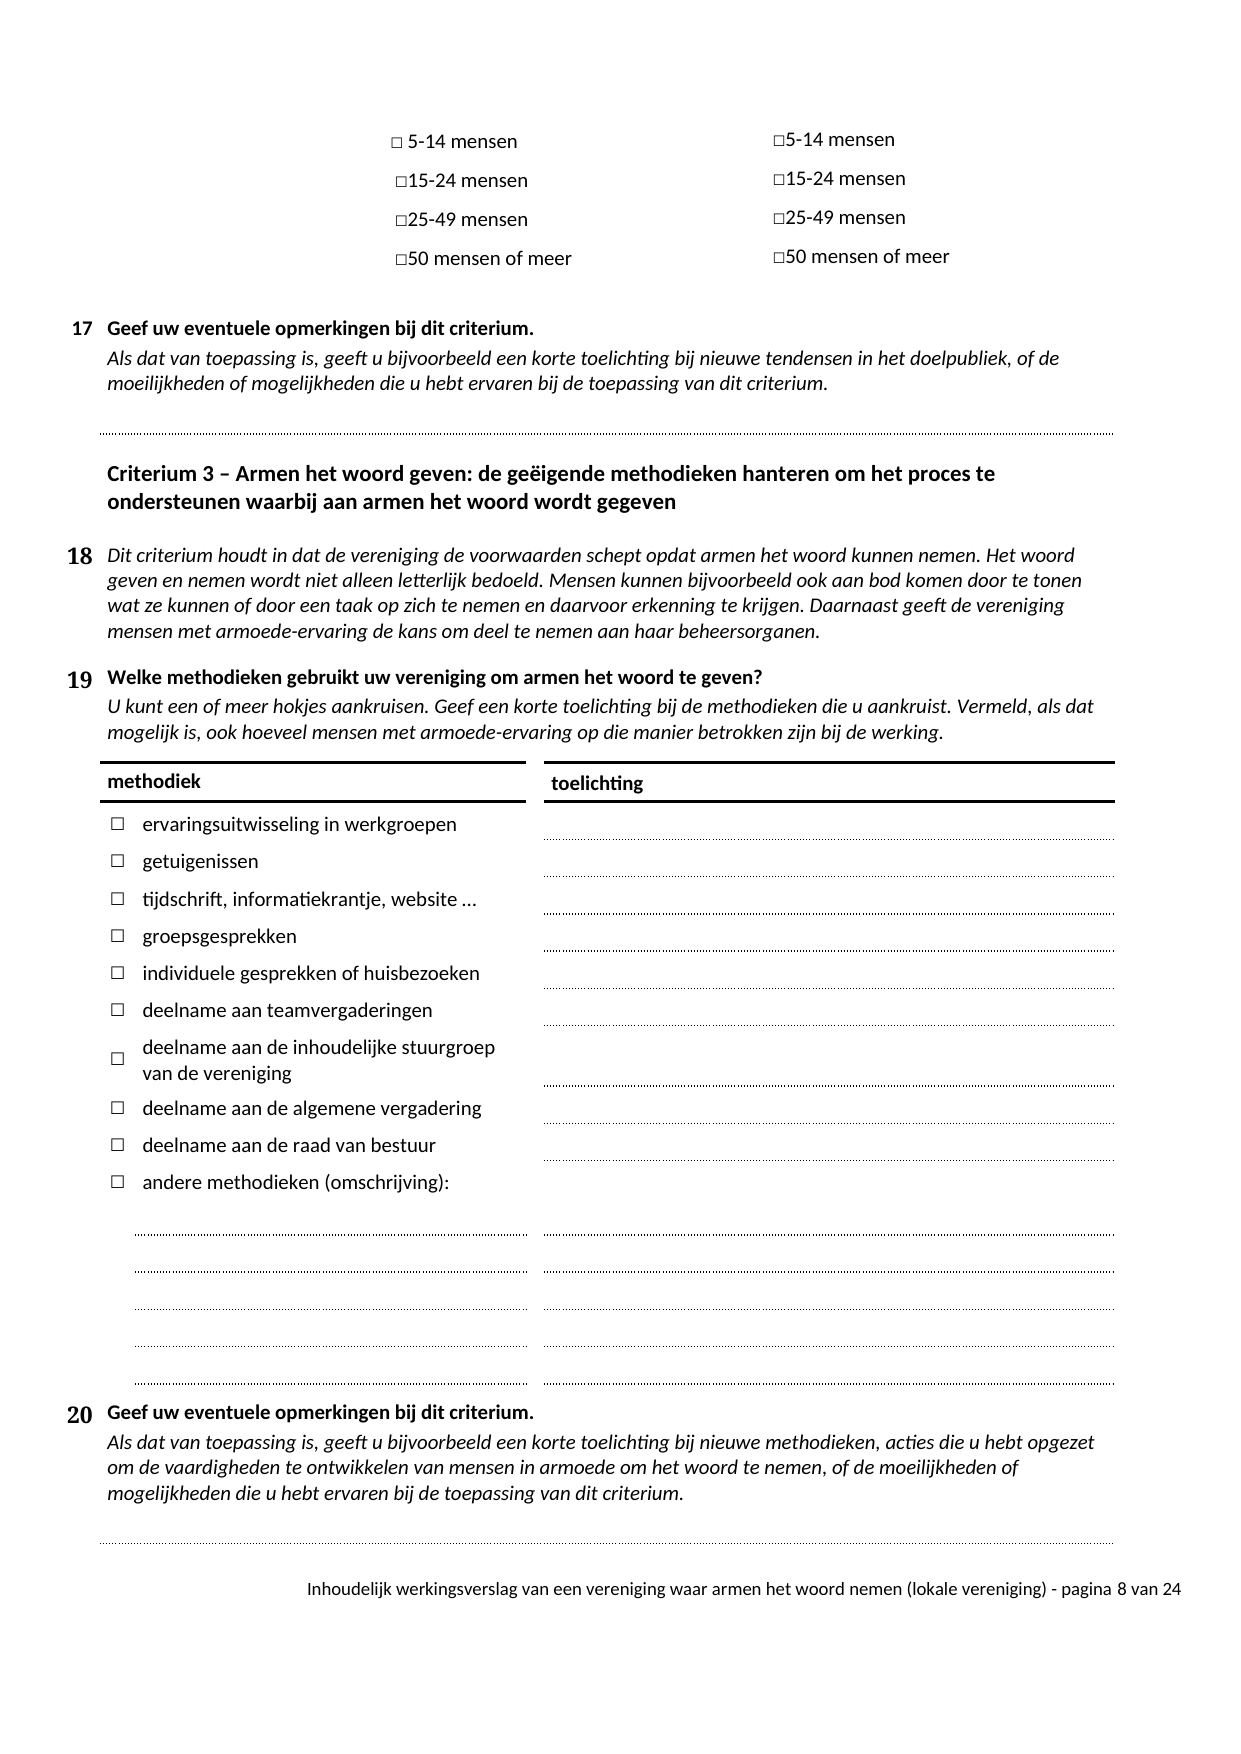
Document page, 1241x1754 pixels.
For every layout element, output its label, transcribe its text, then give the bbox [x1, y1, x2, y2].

table_cell [1112, 235, 1116, 273]
table_cell [526, 1234, 544, 1271]
table_cell [544, 950, 1115, 987]
table_cell [58, 1025, 100, 1085]
table_cell toelichting [544, 764, 1115, 800]
table_cell 18 [58, 536, 100, 648]
table_cell [366, 157, 383, 196]
table_cell [58, 988, 100, 1024]
table_cell getuigenissen [135, 839, 526, 876]
table_cell [544, 1197, 1115, 1234]
table_cell [526, 1025, 544, 1085]
table_cell [100, 235, 366, 273]
table_cell deelname aan de inhoudelijke stuurgroep van de vereniging [135, 1025, 526, 1085]
table_cell [100, 118, 366, 157]
table_cell [58, 157, 99, 196]
table_cell [58, 950, 100, 987]
table_cell deelname aan de algemene vergadering [135, 1085, 526, 1122]
table_cell [1116, 118, 1120, 157]
table_cell ☐15-24 mensen [383, 157, 744, 196]
table_cell [58, 433, 1115, 455]
table_cell 19 [58, 660, 100, 749]
table_cell [100, 1346, 135, 1383]
table_cell ☐5-14 mensen [761, 118, 1112, 157]
table_cell [1116, 196, 1120, 235]
table_cell [58, 1160, 100, 1197]
table_cell Geef uw eventuele opmerkingen bij dit criterium. Als dat van toepassing is, geeft u bijvoorbeeld een korte toelichting bij nieuwe methodieken, acties die u hebt opgezet om de vaardigheden te ontwikkelen van mensen in armoede om het woord te nemen, of de moeilijkheden of mogelijkheden die u hebt ervaren bij de toepassing van dit criterium. [100, 1395, 1115, 1505]
table_cell deelname aan de raad van bestuur [135, 1123, 526, 1160]
table_cell [58, 235, 99, 273]
table_cell [58, 1505, 100, 1542]
table_cell [544, 803, 1115, 839]
table_cell ☐25-49 mensen [761, 196, 1112, 235]
table_cell [58, 1085, 100, 1122]
table_cell [100, 157, 366, 196]
table_cell [58, 1271, 100, 1308]
table_cell ervaringsuitwisseling in werkgroepen [135, 803, 526, 839]
table_cell ☐ [100, 950, 135, 987]
table_cell [58, 1234, 100, 1271]
table_cell [100, 196, 366, 235]
table_cell [526, 1271, 544, 1308]
table_cell ☐ [100, 1025, 135, 1085]
table_cell [1116, 235, 1120, 273]
table_cell [744, 118, 761, 157]
table_cell [526, 988, 544, 1024]
table_cell Criterium 3 – Armen het woord geven: de geëigende methodieken hanteren om het proces te ondersteunen waarbij aan armen het woord wordt gegeven [100, 455, 1115, 523]
table_cell ☐ [100, 1160, 135, 1197]
table_cell [100, 1197, 135, 1234]
table_cell ☐ [100, 876, 135, 913]
table_cell 20 [58, 1395, 100, 1505]
table_cell ☐ [100, 913, 135, 950]
table_cell [1111, 1383, 1115, 1395]
table_cell [544, 1346, 1115, 1383]
table_cell [100, 1505, 1115, 1542]
table_cell [58, 1346, 100, 1383]
table_cell andere methodieken (omschrijving): [135, 1160, 526, 1197]
table_cell [544, 1085, 1115, 1122]
table_cell individuele gesprekken of huisbezoeken [135, 950, 526, 987]
table_cell [58, 274, 1120, 286]
table_cell [544, 1160, 1115, 1197]
table_cell ☐25-49 mensen [383, 196, 744, 235]
table_cell [544, 876, 1115, 913]
table_cell [366, 196, 383, 235]
table_cell [526, 839, 544, 876]
table_cell [544, 1234, 1115, 1271]
table_cell [526, 1085, 544, 1122]
table_cell [544, 1309, 1115, 1346]
table_cell [1112, 157, 1116, 196]
table_cell [58, 523, 1115, 536]
table_cell [58, 1309, 100, 1346]
table_cell [58, 118, 99, 157]
table_cell [526, 800, 544, 839]
table_cell [526, 1309, 544, 1346]
table_cell [135, 1234, 526, 1271]
table_cell Welke methodieken gebruikt uw vereniging om armen het woord te geven? U kunt een of meer hokjes aankruisen. Geef een korte toelichting bij de methodieken die u aankruist. Vermeld, als dat mogelijk is, ook hoeveel mensen met armoede-ervaring op die manier betrokken zijn bij de werking. [100, 660, 1115, 749]
table_cell [544, 1271, 1115, 1308]
table_cell [58, 800, 100, 839]
table_cell [744, 157, 761, 196]
table_cell [744, 196, 761, 235]
table_cell [58, 839, 100, 876]
table_cell ☐15-24 mensen [761, 157, 1112, 196]
table_cell [58, 196, 99, 235]
table_cell [526, 1123, 544, 1160]
table_cell ☐ [100, 1123, 135, 1160]
table_cell [366, 235, 383, 273]
table_cell [526, 761, 544, 800]
table_cell ☐ [100, 1085, 135, 1122]
table_cell ☐ [100, 839, 135, 876]
table_cell [58, 876, 100, 913]
table_cell [526, 876, 544, 913]
table_cell [544, 1025, 1115, 1085]
table_cell [100, 1309, 135, 1346]
table_header Geef uw eventuele opmerkingen bij dit criterium. Als dat van toepassing is, geeft u bijvoorbeeld een korte toelichting bij nieuwe tendensen in het doelpubliek, of de moeilijkheden of mogelijkheden die u hebt ervaren bij de toepassing van dit criterium. [100, 311, 1115, 396]
table_cell Dit criterium houdt in dat de vereniging de voorwaarden schept opdat armen het woord kunnen nemen. Het woord geven en nemen wordt niet alleen letterlijk bedoeld. Mensen kunnen bijvoorbeeld ook aan bod komen door te tonen wat ze kunnen of door een taak op zich te nemen en daarvoor erkenning te krijgen. Daarnaast geeft de vereniging mensen met armoede-ervaring de kans om deel te nemen aan haar beheersorganen. [100, 536, 1115, 648]
table_cell [544, 913, 1115, 950]
table_cell [58, 1197, 100, 1234]
table_cell [526, 1197, 544, 1234]
table_cell ☐ [100, 988, 135, 1024]
table_cell ☐50 mensen of meer [761, 235, 1112, 273]
table_cell [58, 396, 100, 433]
table_cell ☐ 5-14 mensen [383, 118, 744, 157]
table_cell [58, 455, 100, 523]
table_cell [1111, 1543, 1115, 1564]
table_cell [544, 839, 1115, 876]
table_cell [135, 1346, 526, 1383]
table_cell [526, 1346, 544, 1383]
table_cell [1112, 196, 1116, 235]
table_cell tijdschrift, informatiekrantje, website … [135, 876, 526, 913]
table_cell [544, 988, 1115, 1024]
table_cell [544, 1123, 1115, 1160]
table_cell [135, 1271, 526, 1308]
table_cell [58, 913, 100, 950]
table_cell [526, 950, 544, 987]
table_cell [1116, 157, 1120, 196]
table_cell [58, 1123, 100, 1160]
table_cell [58, 648, 1115, 660]
table_cell [100, 1234, 135, 1271]
table_cell [744, 235, 761, 273]
table_cell methodiek [100, 764, 526, 800]
table_cell [135, 1197, 526, 1234]
table_cell ☐50 mensen of meer [383, 235, 744, 273]
table_header 17 [58, 311, 100, 396]
table_cell [100, 1271, 135, 1308]
table_cell [58, 1383, 1111, 1395]
table_cell [58, 749, 1115, 761]
table_cell [366, 118, 383, 157]
table_cell [526, 1160, 544, 1197]
table_cell [100, 396, 1115, 433]
table_cell [1112, 118, 1116, 157]
table_cell ☐ [100, 803, 135, 839]
table_cell [526, 913, 544, 950]
table_cell [58, 761, 100, 800]
table_cell deelname aan teamvergaderingen [135, 988, 526, 1024]
table_cell [58, 1543, 1111, 1564]
table_cell [135, 1309, 526, 1346]
table_cell groepsgesprekken [135, 913, 526, 950]
